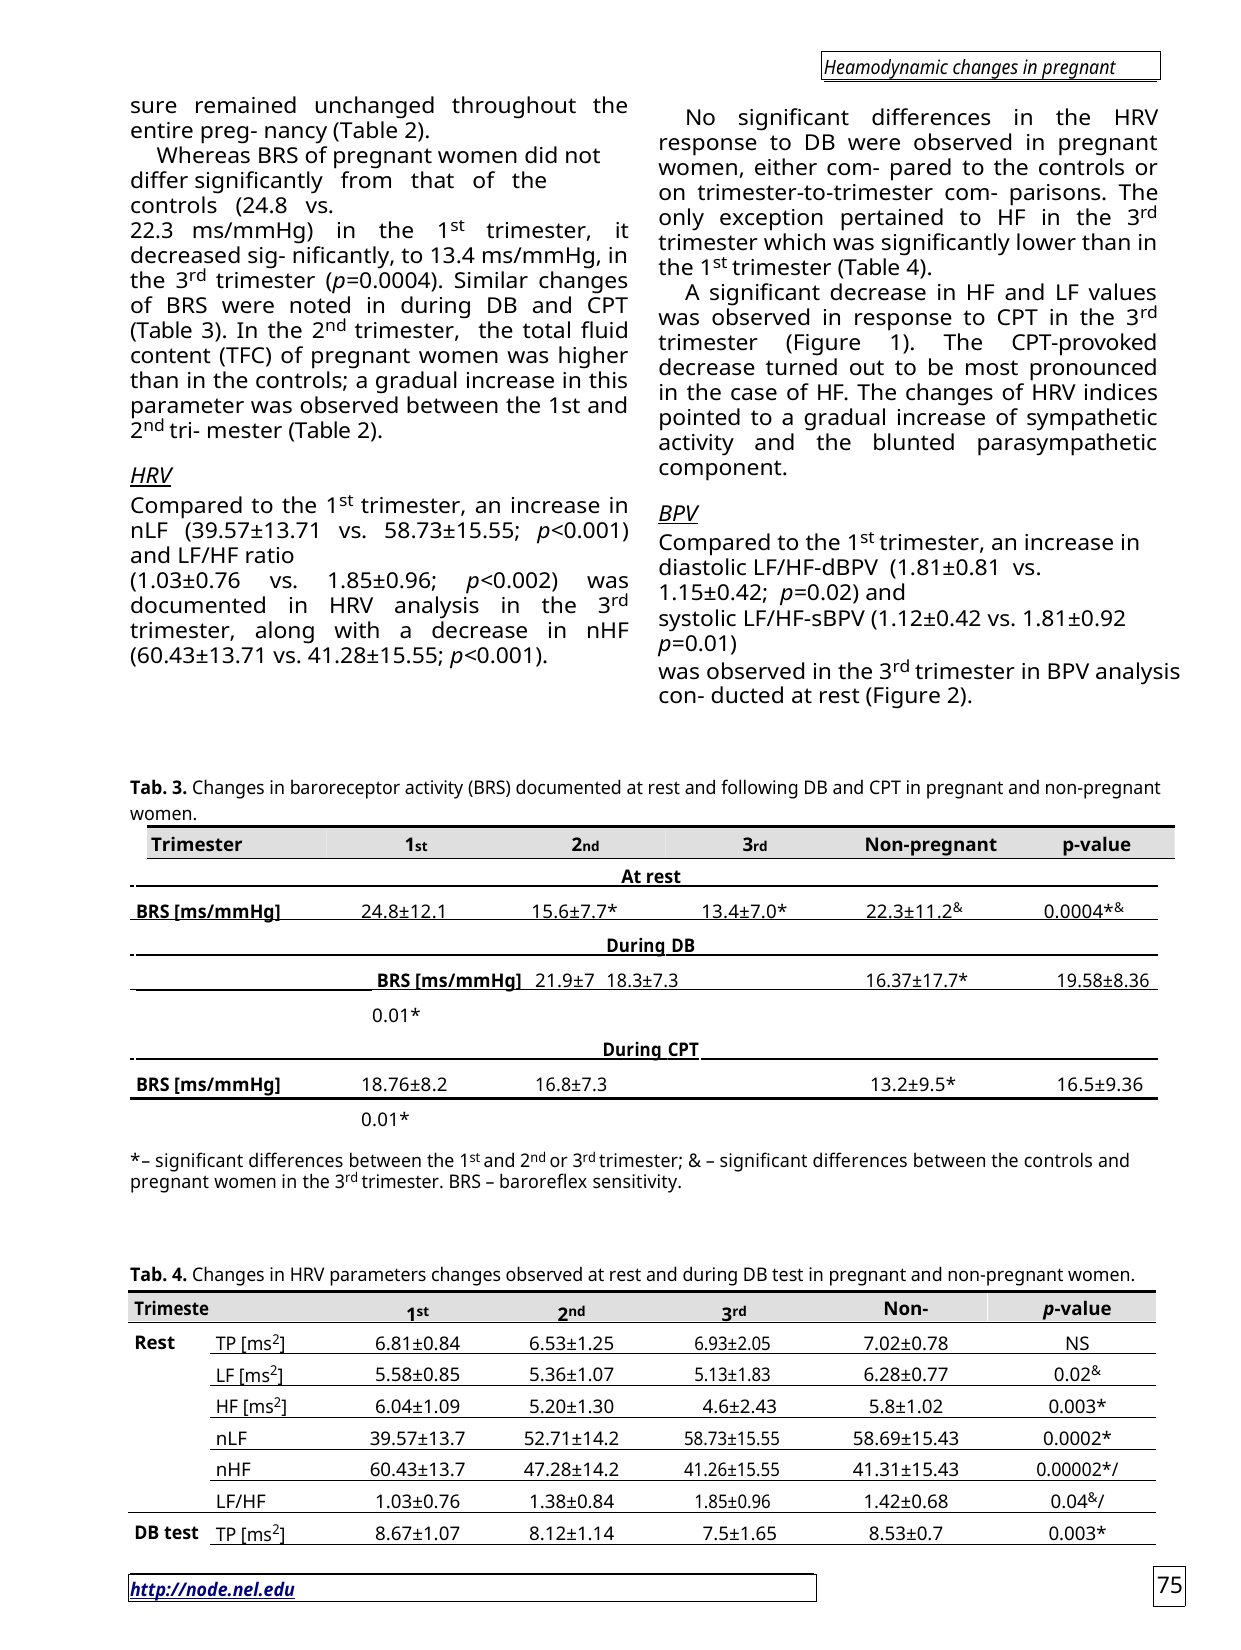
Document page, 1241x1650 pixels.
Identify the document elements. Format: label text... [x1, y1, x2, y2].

table_cell 0.0002* [988, 1418, 1156, 1448]
table_cell 52.71±14.23 [494, 1418, 653, 1448]
table_cell HF [ms2] [210, 1386, 325, 1417]
table_header Trimester [128, 1293, 210, 1321]
text A significant decrease in HF and LF values was observed in response to CPT in the 3rd trimester (Figure 1). The CPT-provoked decrease turned out to be most pronounced in the case of HF. The changes of HRV indices pointed to a gradual increase of sympathetic activity and the blunted parasympathetic component. [658, 281, 1158, 481]
table_cell Rest [128, 1323, 210, 1353]
table_cell nHF [210, 1450, 325, 1480]
table_cell 1.03±0.76 [325, 1481, 494, 1512]
table_cell nLF [210, 1418, 325, 1448]
table_header 1st [325, 1293, 494, 1321]
table_header p-value [988, 1293, 1156, 1321]
text During CPT BRS [ms/mmHg] 18.76±8.2 16.8±7.3 13.2±9.5* 16.5±9.36 0.01* [130, 1037, 1158, 1132]
table_cell [128, 1385, 210, 1417]
text During DB BRS [ms/mmHg] 21.9±7 18.3±7.3 16.37±17.7* 19.58±8.36 0.01* [130, 933, 1158, 1028]
text HRV [130, 460, 629, 490]
text Tab. 3. Changes in baroreceptor activity (BRS) documented at rest and following DB and CPT in pregnant and non-pregnant women. [130, 774, 1192, 826]
text systolic LF/HF-sBPV (1.12±0.42 vs. 1.81±0.92 p=0.01) [658, 606, 1192, 657]
table_cell 8.53±0.7 [815, 1513, 987, 1544]
table_cell 0.003* [988, 1386, 1156, 1417]
table_cell LF [ms2] [210, 1354, 325, 1385]
table_cell 5.13±1.83 [653, 1354, 815, 1385]
text At rest BRS [ms/mmHg] 24.8±12.1 15.6±7.7* 13.4±7.0* 22.3±11.2& 0.0004*& [130, 863, 1158, 923]
table_cell NS [988, 1323, 1156, 1353]
table_cell 0.02& [988, 1354, 1156, 1385]
text BPV [658, 498, 1192, 527]
table_cell 58.69±15.43 [815, 1418, 987, 1448]
table_cell 6.81±0.84 [325, 1323, 494, 1353]
text Tab. 4. Changes in HRV parameters changes observed at rest and during DB test in pregnant and non-pregnant women. [130, 1261, 1192, 1287]
table_cell [128, 1480, 210, 1512]
text sure remained unchanged throughout the entire preg- nancy (Table 2). [130, 93, 629, 143]
table_cell 5.36±1.07 [494, 1354, 653, 1385]
table_cell 41.31±15.43 [815, 1450, 987, 1480]
table_header 2nd [494, 1293, 653, 1321]
table_cell 1.85±0.96 [653, 1481, 815, 1512]
list – significant differences between the 1st and 2nd or 3rd trimester; & – significant differences between the controls and pregnant women in the 3rd trimester. BRS – baroreflex sensitivity. [130, 1151, 1152, 1193]
table_cell 5.8±1.02 [815, 1386, 987, 1417]
table_cell 41.26±15.55 [653, 1450, 815, 1480]
table_cell DB test [128, 1513, 210, 1544]
table_cell TP [ms2] [210, 1323, 325, 1353]
table_cell 0.003* [988, 1513, 1156, 1544]
table_header Non-pregnant [815, 1293, 987, 1321]
text Whereas BRS of pregnant women did not differ significantly from that of the controls (24.8 vs. [130, 143, 630, 218]
table_cell LF/HF [210, 1481, 325, 1512]
table_cell 7.5±1.65 [653, 1513, 815, 1544]
table_cell [128, 1353, 210, 1385]
table_header 3rd [653, 1293, 815, 1321]
text was observed in the 3rd trimester in BPV analysis con- ducted at rest (Figure 2). [658, 658, 1192, 710]
table_cell 58.73±15.55 [653, 1418, 815, 1448]
table_cell 6.53±1.25 [494, 1323, 653, 1353]
table_cell 7.02±0.78 [815, 1323, 987, 1353]
text No significant differences in the HRV response to DB were observed in pregnant women, either com- pared to the controls or on trimester-to-trimester com- parisons. The only exception pertained to HF in the 3rd trimester which was significantly lower than in the 1st trimester (Table 4). [658, 106, 1158, 281]
table_cell 8.12±1.14 [494, 1513, 653, 1544]
table_cell 39.57±13.71 [325, 1418, 494, 1448]
text Compared to the 1st trimester, an increase in diastolic LF/HF-dBPV (1.81±0.81 vs. 1.15±0.42; p=0.02) and [658, 531, 1158, 606]
table_cell [128, 1417, 210, 1448]
table_cell 4.6±2.43 [653, 1386, 815, 1417]
table_cell 6.93±2.05 [653, 1323, 815, 1353]
text (1.03±0.76 vs. 1.85±0.96; p<0.002) was documented in HRV analysis in the 3rd trimester, along with a decrease in nHF (60.43±13.71 vs. 41.28±15.55; p<0.001). [130, 568, 629, 668]
text Compared to the 1st trimester, an increase in nLF (39.57±13.71 vs. 58.73±15.55; p<0.001) and LF/HF ratio [130, 493, 629, 568]
list ms/mmHg) in the 1st trimester, it decreased sig- nificantly, to 13.4 ms/mmHg, in the 3rd trimester (p=0.0004). Similar changes of BRS were noted in during DB and CPT (Table 3). In the 2nd trimester, the total fluid content (TFC) of pregnant women was higher than in the controls; a gradual increase in this parameter was observed between the 1st and 2nd tri- mester (Table 2). [130, 218, 629, 443]
table_cell 0.04&/0.00002* [988, 1481, 1156, 1512]
table_cell TP [ms2] [210, 1513, 325, 1544]
table_cell [128, 1449, 210, 1480]
table_cell 5.20±1.30 [494, 1386, 653, 1417]
table_cell 6.28±0.77 [815, 1354, 987, 1385]
table_cell 1.38±0.84 [494, 1481, 653, 1512]
table_header [210, 1293, 325, 1321]
table_cell 60.43±13.71 [325, 1450, 494, 1480]
table_cell 0.00002*/0.0007# [988, 1450, 1156, 1480]
table_cell 8.67±1.07 [325, 1513, 494, 1544]
table_cell 5.58±0.85 [325, 1354, 494, 1385]
table_cell 1.42±0.68 [815, 1481, 987, 1512]
table_cell 6.04±1.09 [325, 1386, 494, 1417]
table_cell 47.28±14.23 [494, 1450, 653, 1480]
